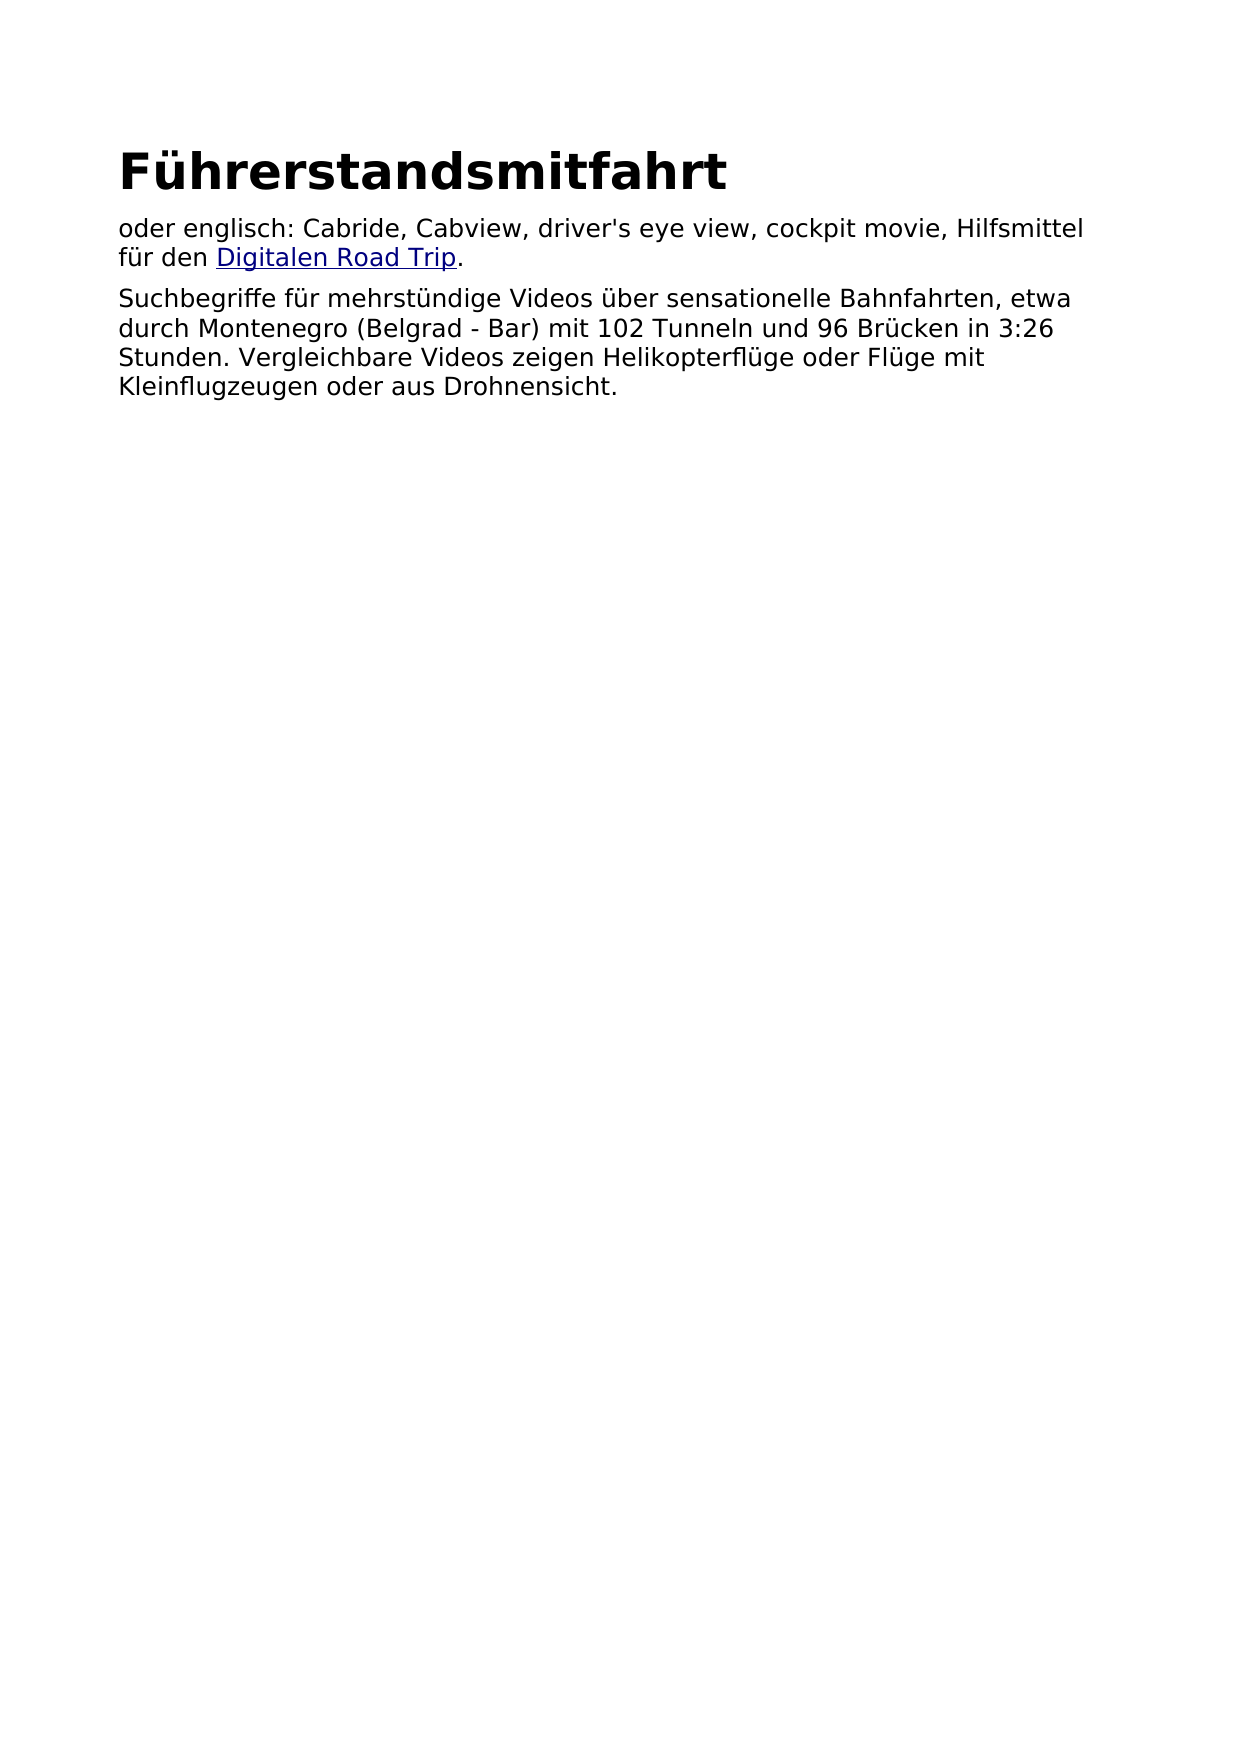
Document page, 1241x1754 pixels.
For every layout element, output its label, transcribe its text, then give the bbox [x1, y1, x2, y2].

text Suchbegriffe für mehrstündige Videos über sensationelle Bahnfahrten, etwa durch Montenegro (Belgrad - Bar) mit 102 Tunneln und 96 Brücken in 3:26 Stunden. Vergleichbare Videos zeigen Helikopterflüge oder Flüge mit Kleinflugzeugen oder aus Drohnensicht. [118, 285, 1122, 401]
text oder englisch: Cabride, Cabview, driver's eye view, cockpit movie, Hilfsmittel für den Digitalen Road Trip. [118, 214, 1122, 272]
subtitle Führerstandsmitfahrt [118, 143, 1122, 201]
